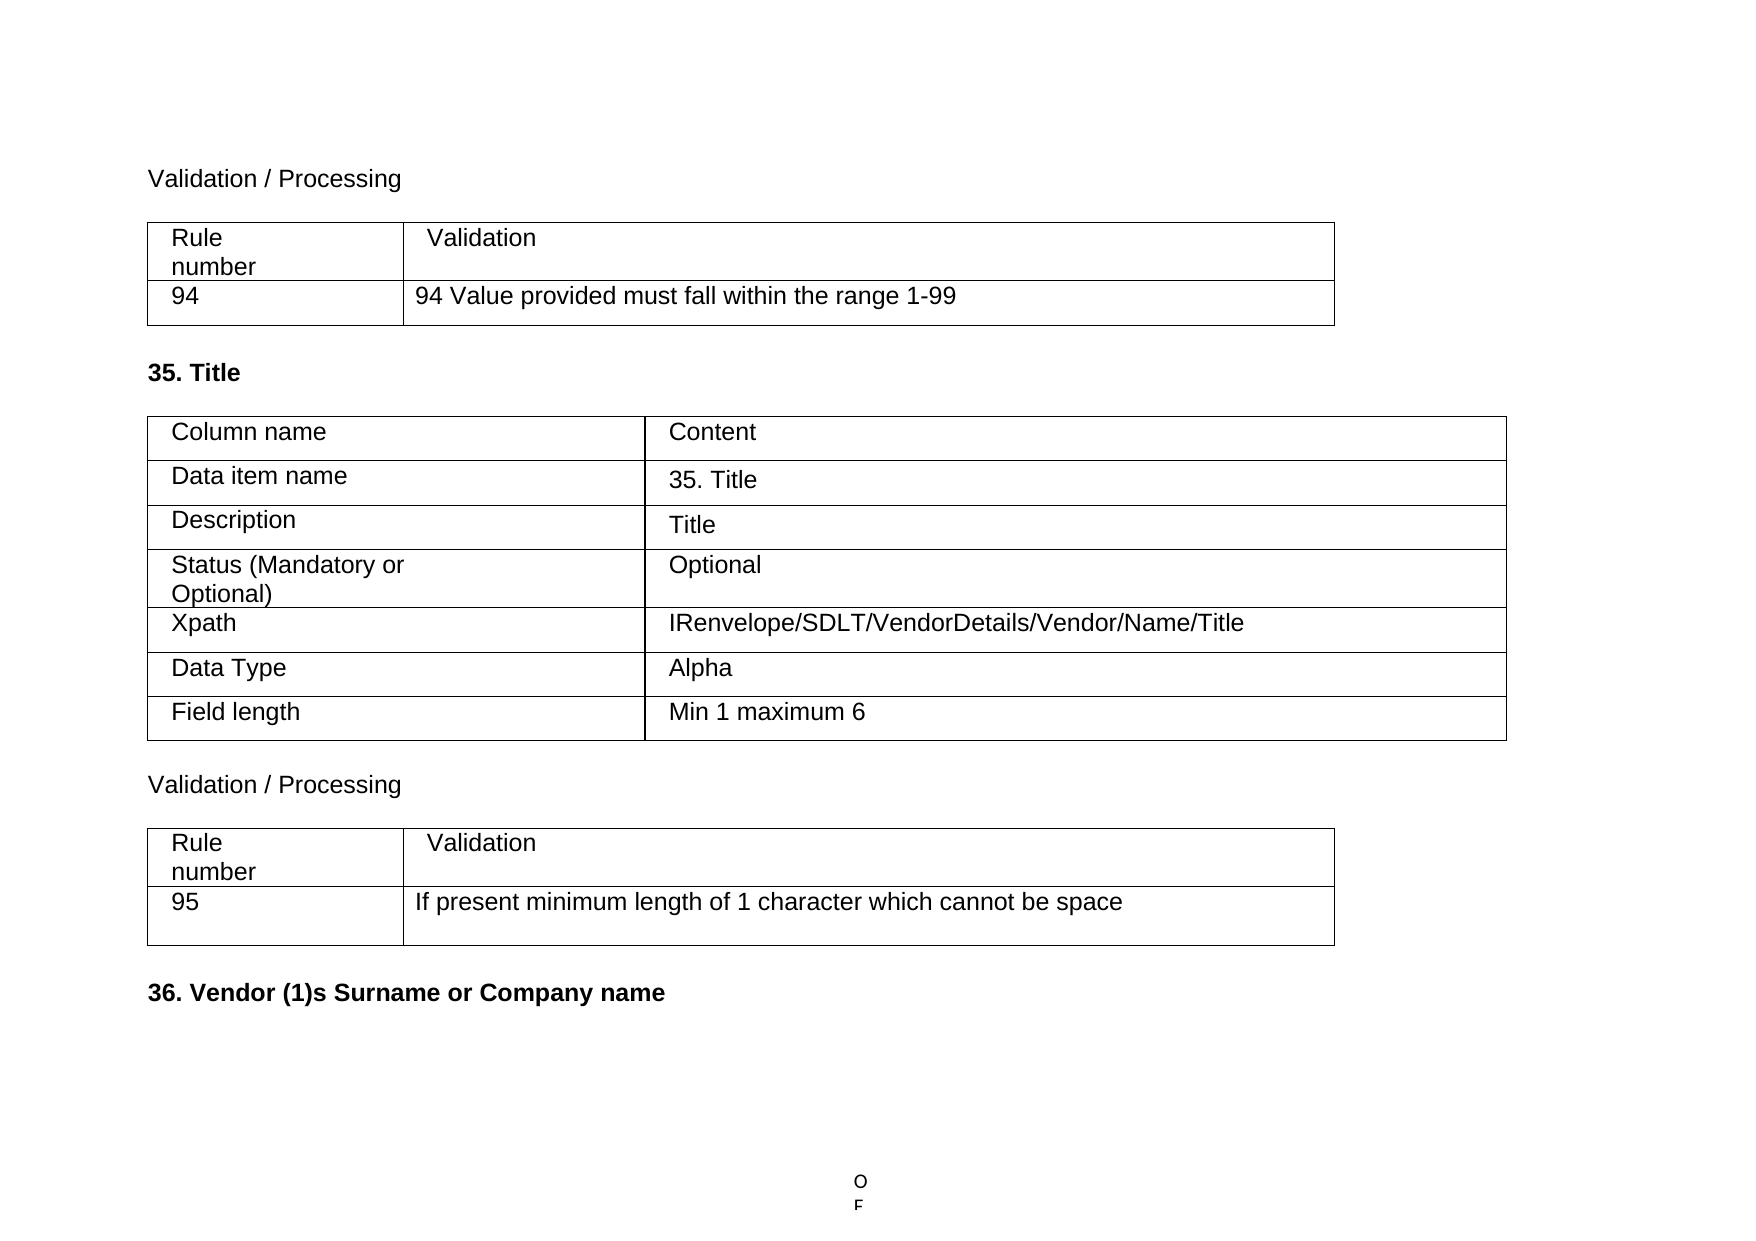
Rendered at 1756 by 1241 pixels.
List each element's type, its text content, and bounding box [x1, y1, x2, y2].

table_cell 94 Value provided must fall within the range 1-99 [404, 281, 1334, 324]
table_cell Data item name [148, 461, 644, 504]
table_cell Min 1 maximum 6 [646, 697, 1506, 740]
table_cell Optional [646, 550, 1506, 607]
table_cell 95 [148, 887, 403, 944]
subtitle 35. Title [148, 358, 1515, 387]
table_cell 94 [148, 281, 403, 324]
table_cell Status (Mandatory or Optional) [148, 550, 644, 607]
table_header Content [646, 417, 1506, 460]
text Validation / Processing [148, 770, 1515, 799]
table_cell IRenvelope/SDLT/VendorDetails/Vendor/Name/Title [646, 608, 1506, 652]
table_cell Data Type [148, 653, 644, 696]
table_header Rule number [148, 829, 403, 886]
table_cell If present minimum length of 1 character which cannot be space [404, 887, 1334, 944]
table_cell Field length [148, 697, 644, 740]
table_cell Description [148, 506, 644, 549]
table_cell Xpath [148, 608, 644, 652]
table_cell Title [646, 506, 1506, 549]
table_cell 35. Title [646, 461, 1506, 504]
table_header Validation [404, 223, 1334, 280]
text Validation / Processing [148, 164, 1515, 193]
table_header Validation [404, 829, 1334, 886]
table_header Rule number [148, 223, 403, 280]
table_header Column name [148, 417, 644, 460]
table_cell Alpha [646, 653, 1506, 696]
subtitle 36. Vendor (1)s Surname or Company name [148, 978, 1515, 1007]
